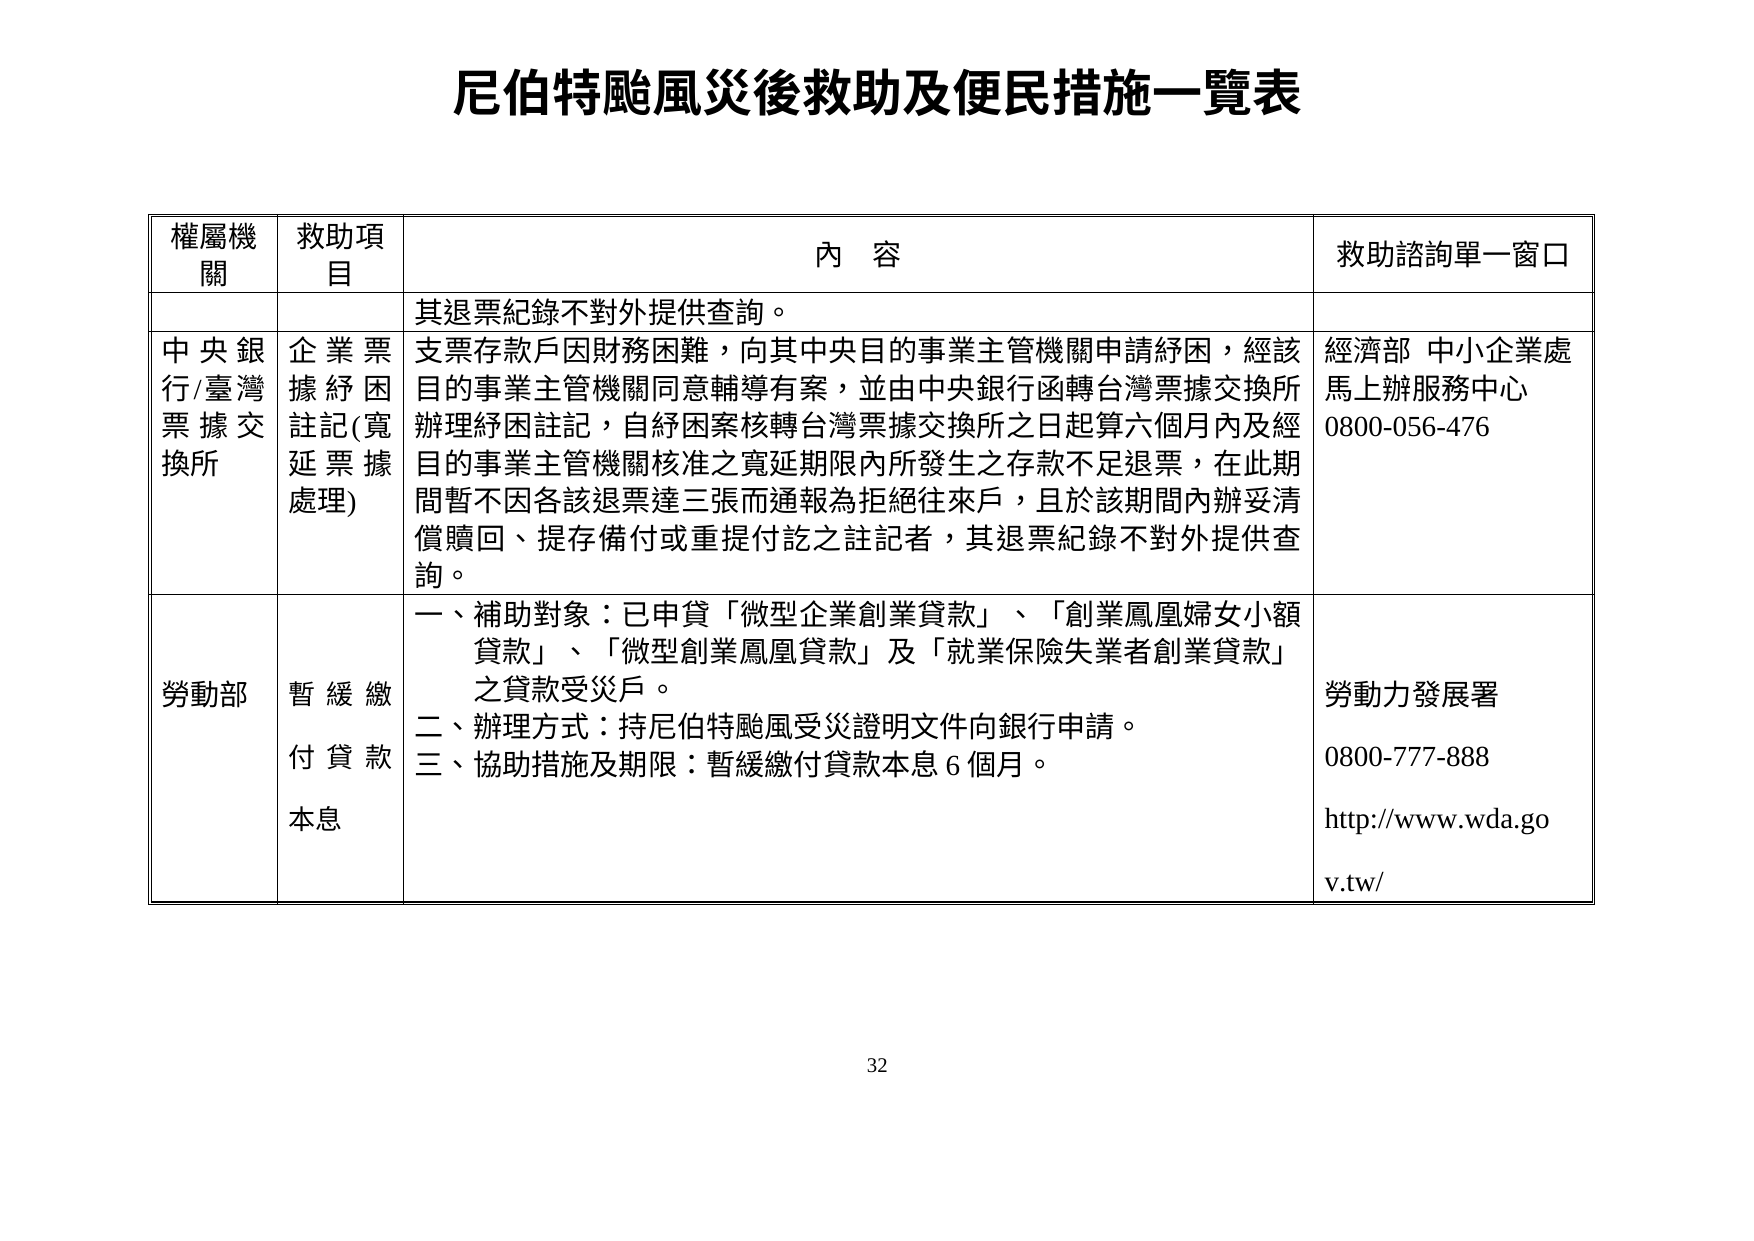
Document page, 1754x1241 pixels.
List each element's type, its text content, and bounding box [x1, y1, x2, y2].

table_cell 勞動部 [152, 595, 277, 901]
table_cell 企業票據紓困註記(寬延票據處理) [278, 332, 403, 594]
table_cell 中央銀行/臺灣票據交換所 [152, 332, 277, 594]
table_cell 經濟部 中小企業處 馬上辦服務中心 0800-056-476 [1314, 332, 1592, 594]
table_cell [1314, 293, 1592, 331]
table_cell 一、補助對象：已申貸「微型企業創業貸款」、「創業鳳凰婦女小額貸款」、「微型創業鳳凰貸款」及「就業保險失業者創業貸款」之貸款受災戶。 二、辦理方式：持尼伯特颱風受災證明文件向銀行申請。 三、協助措施及期限：暫緩繳付貸款本息6 個月。 [404, 595, 1313, 901]
table_header 救助項目 [278, 217, 403, 292]
table_header 救助諮詢單一窗口 [1314, 217, 1592, 292]
table_cell 勞動力發展署 0800-777-888 http://www.wda.go v.tw/ [1314, 595, 1592, 901]
table_cell [152, 293, 277, 331]
table_cell 暫緩繳付貸款本息 [278, 595, 403, 901]
table_cell 其退票紀錄不對外提供查詢。 [404, 293, 1313, 331]
table_cell [278, 293, 403, 331]
table_cell 支票存款戶因財務困難，向其中央目的事業主管機關申請紓困，經該目的事業主管機關同意輔導有案，並由中央銀行函轉台灣票據交換所辦理紓困註記，自紓困案核轉台灣票據交換所之日起算六個月內及經目的事業主管機關核准之寬延期限內所發生之存款不足退票，在此期間暫不因各該退票達三張而通報為拒絕往來戶，且於該期間內辦妥清償贖回、提存備付或重提付訖之註記者，其退票紀錄不對外提供查詢。 [404, 332, 1313, 594]
table_header 內 容 [404, 217, 1313, 292]
table_header 權屬機關 [152, 217, 277, 292]
